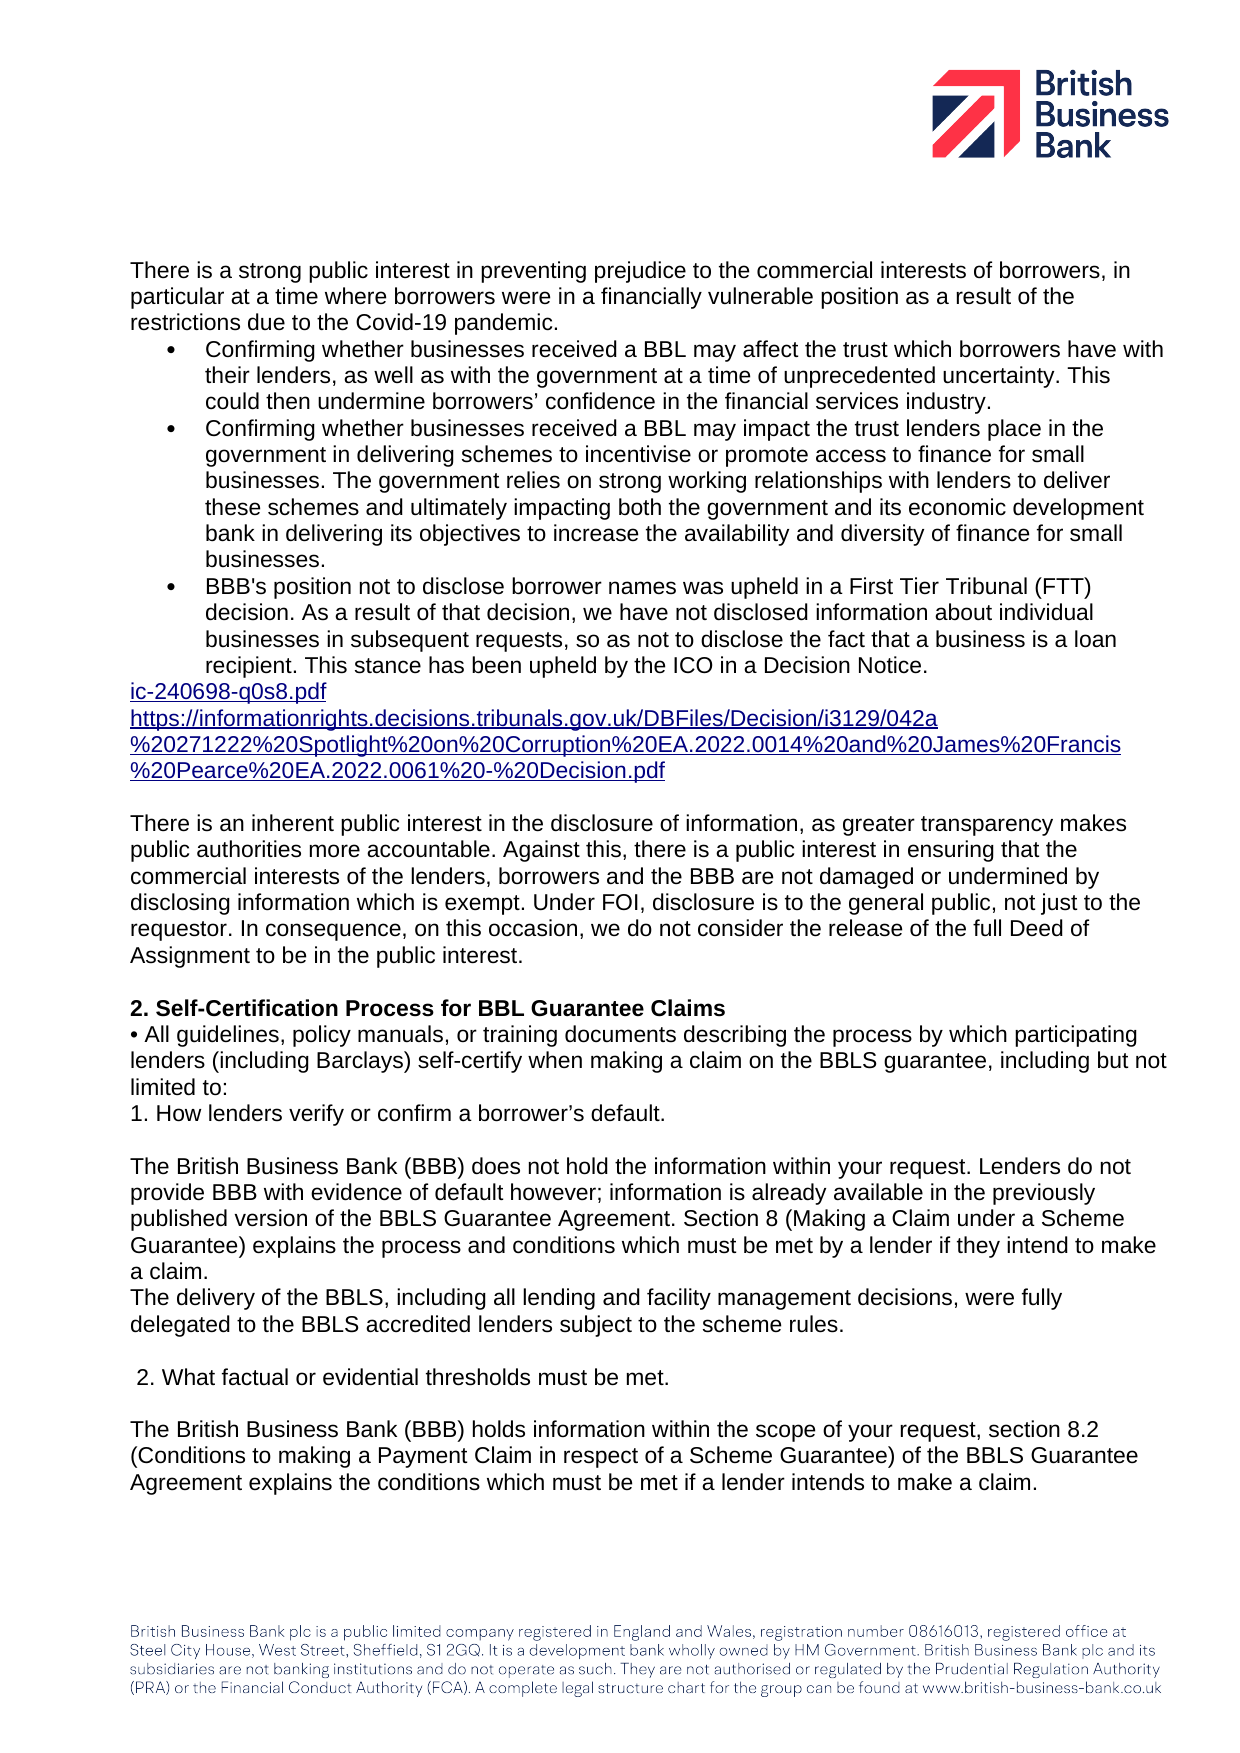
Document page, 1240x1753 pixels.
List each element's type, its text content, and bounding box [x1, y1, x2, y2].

list Confirming whether businesses received a BBL may impact the trust lenders place in the government in delivering schemes to incentivise or promote access to finance for small businesses. The government relies on strong working relationships with lenders to deliver these schemes and ultimately impacting both the government and its economic development bank in delivering its objectives to increase the availability and diversity of finance for small businesses. [167, 415, 1169, 573]
text The British Business Bank (BBB) holds information within the scope of your request, section 8.2 (Conditions to making a Payment Claim in respect of a Scheme Guarantee) of the BBLS Guarantee Agreement explains the conditions which must be met if a lender intends to make a claim. [130, 1416, 1169, 1495]
text • All guidelines, policy manuals, or training documents describing the process by which participating lenders (including Barclays) self-certify when making a claim on the BBLS guarantee, including but not limited to: [130, 1021, 1169, 1100]
list BBB's position not to disclose borrower names was upheld in a First Tier Tribunal (FTT) decision. As a result of that decision, we have not disclosed information about individual businesses in subsequent requests, so as not to disclose the fact that a business is a loan recipient. This stance has been upheld by the ICO in a Decision Notice. [167, 573, 1169, 678]
text 2. Self-Certification Process for BBL Guarantee Claims [130, 994, 1169, 1021]
text There is a strong public interest in preventing prejudice to the commercial interests of borrowers, in particular at a time where borrowers were in a financially vulnerable position as a result of the restrictions due to the Covid-19 pandemic. [130, 257, 1169, 336]
text There is an inherent public interest in the disclosure of information, as greater transparency makes public authorities more accountable. Against this, there is a public interest in ensuring that the commercial interests of the lenders, borrowers and the BBB are not damaged or undermined by disclosing information which is exempt. Under FOI, disclosure is to the general public, not just to the requestor. In consequence, on this occasion, we do not consider the release of the full Deed of Assignment to be in the public interest. [130, 810, 1169, 968]
text 2. What factual or evidential thresholds must be met. [130, 1363, 1169, 1390]
text 1. How lenders verify or confirm a borrower’s default. [130, 1100, 1169, 1126]
text https://informationrights.decisions.tribunals.gov.uk/DBFiles/Decision/i3129/042a%20271222%20Spotlight%20on%20Corruption%20EA.2022.0014%20and%20James%20Francis%20Pearce%20EA.2022.0061%20-%20Decision.pdf [130, 704, 1169, 784]
list Confirming whether businesses received a BBL may affect the trust which borrowers have with their lenders, as well as with the government at a time of unprecedented uncertainty. This could then undermine borrowers’ confidence in the financial services industry. [167, 336, 1169, 415]
text ic-240698-q0s8.pdf [130, 678, 1169, 704]
text The delivery of the BBLS, including all lending and facility management decisions, were fully delegated to the BBLS accredited lenders subject to the scheme rules. [130, 1284, 1169, 1337]
text The British Business Bank (BBB) does not hold the information within your request. Lenders do not provide BBB with evidence of default however; information is already available in the previously published version of the BBLS Guarantee Agreement. Section 8 (Making a Claim under a Scheme Guarantee) explains the process and conditions which must be met by a lender if they intend to make a claim. [130, 1153, 1169, 1284]
